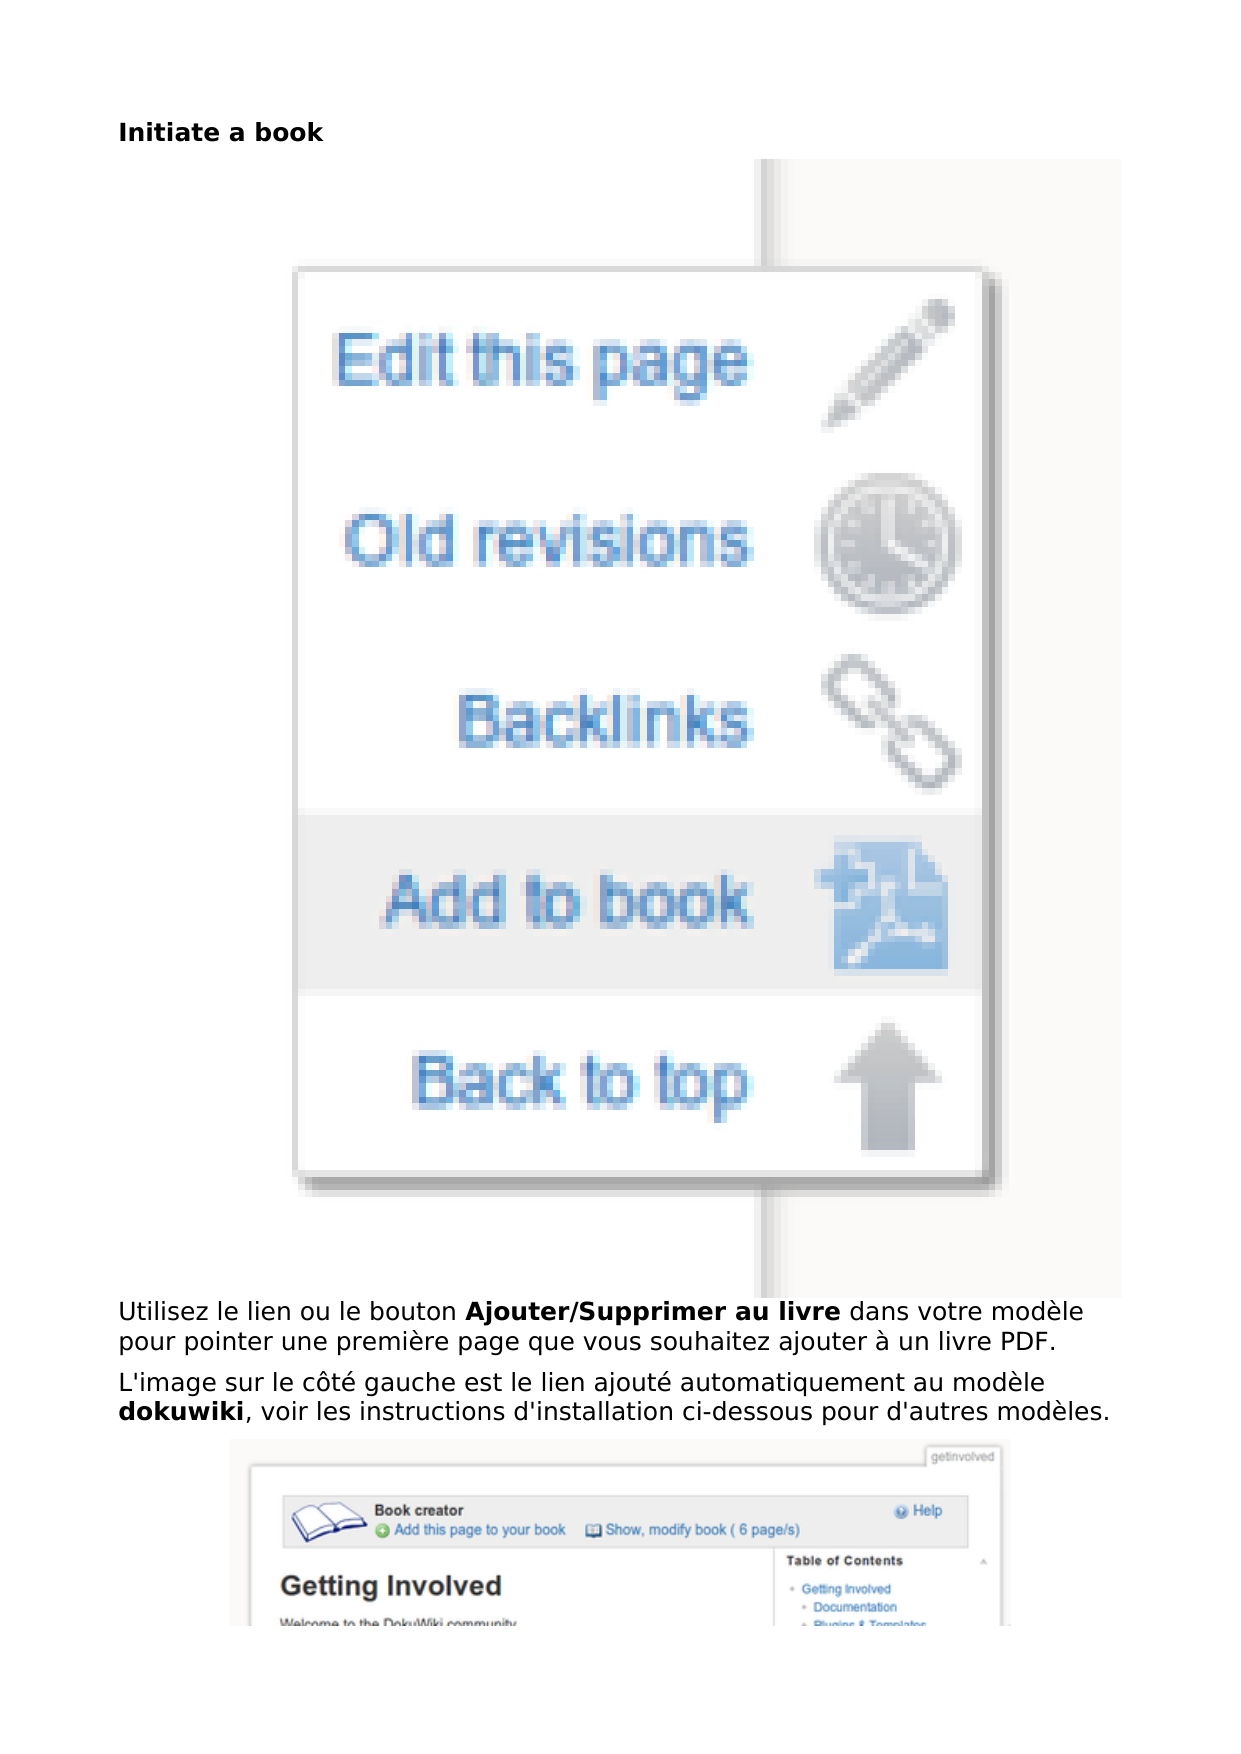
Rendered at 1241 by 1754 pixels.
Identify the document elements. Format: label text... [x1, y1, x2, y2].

picture [118, 159, 1123, 1298]
text Utilisez le lien ou le bouton Ajouter/Supprimer au livre dans votre modèle pour pointer une première page que vous souhaitez ajouter à un livre PDF. [118, 1298, 1122, 1356]
text L'image sur le côté gauche est le lien ajouté automatiquement au modèle dokuwiki, voir les instructions d'installation ci-dessous pour d'autres modèles. [118, 1368, 1122, 1427]
subtitle Initiate a book [118, 118, 1122, 147]
picture [229, 1439, 1011, 1626]
